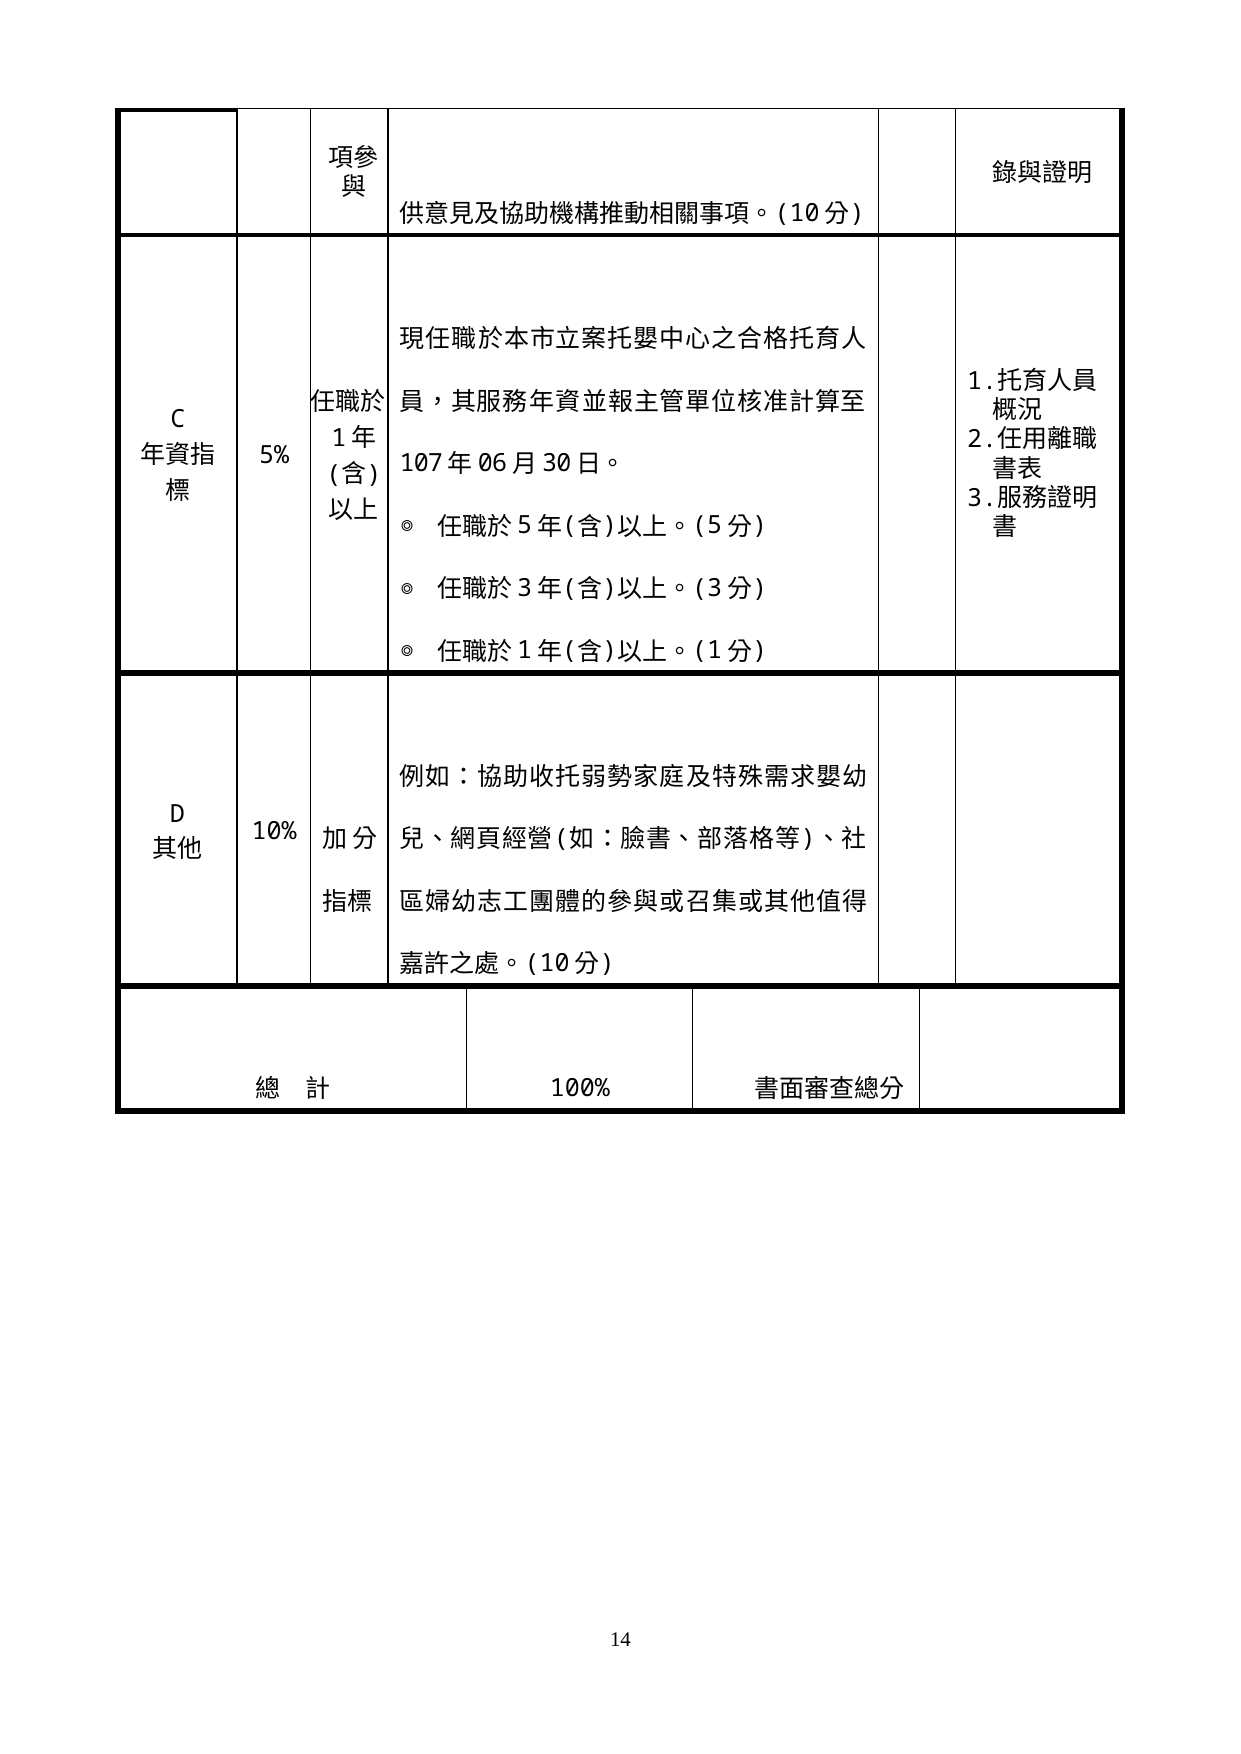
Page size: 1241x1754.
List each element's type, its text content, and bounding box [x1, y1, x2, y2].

table_cell 現任職於本市立案托嬰中心之合格托育人員，其服務年資並報主管單位核准計算至107年06月30日。 任職於5年(含)以上。(5分) 任職於3年(含)以上。(3分) 任職於1年(含)以上。(1分) [389, 237, 878, 670]
table_cell [920, 989, 1119, 1108]
table_cell 供意見及協助機構推動相關事項。(10分) [389, 109, 878, 233]
table_cell [238, 109, 310, 233]
table_cell 1.托育人員概況 2.任用離職書表 3.服務證明書 [956, 237, 1119, 670]
table_cell 項參與 [311, 109, 387, 233]
table_cell 10% [238, 676, 310, 983]
table_cell 例如：協助收托弱勢家庭及特殊需求嬰幼兒、網頁經營(如：臉書、部落格等)、社區婦幼志工團體的參與或召集或其他值得嘉許之處。(10分) [389, 676, 878, 983]
table_cell [879, 676, 955, 983]
table_cell 書面審查總分 [693, 989, 919, 1108]
table_cell [879, 109, 955, 233]
table_cell 加分指標 [311, 676, 387, 983]
table_cell [121, 112, 236, 233]
table_cell [879, 237, 955, 670]
table_cell 5% [238, 237, 310, 670]
table_cell 100% [467, 989, 692, 1108]
table_cell D 其他 [121, 676, 236, 983]
table_cell 總 計 [121, 989, 466, 1108]
table_cell C 年資指標 [121, 237, 236, 670]
table_cell [956, 676, 1119, 983]
table_cell 任職於1年(含)以上 [311, 237, 387, 670]
table_cell 錄與證明 [956, 109, 1119, 233]
